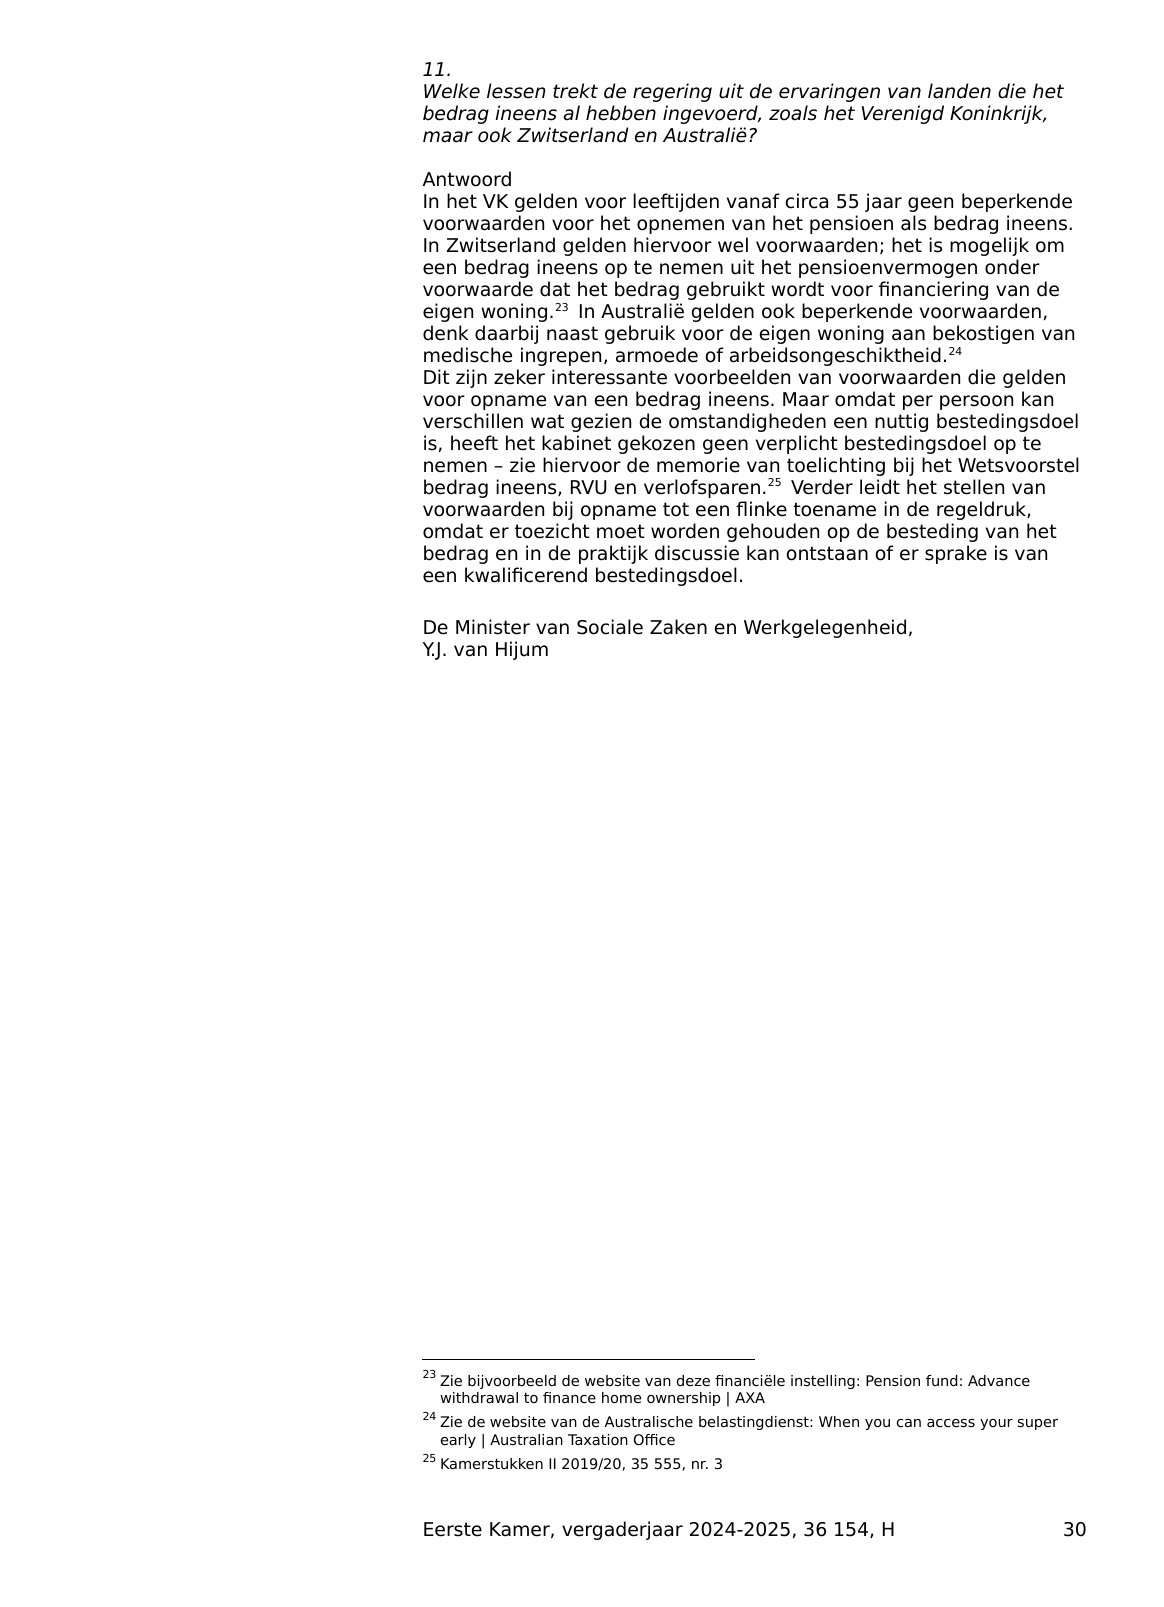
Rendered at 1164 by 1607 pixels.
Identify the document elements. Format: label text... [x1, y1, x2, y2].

text 11. [422, 59, 1087, 81]
text Kamerstukken II 2019/20, 35 555, nr. 3 [422, 1452, 1087, 1474]
text De Minister van Sociale Zaken en Werkgelegenheid, Y.J. van Hijum [422, 617, 1087, 661]
text Zie bijvoorbeeld de website van deze financiële instelling: Pension fund: Advance withdrawal to finance home ownership | AXA [422, 1368, 1087, 1407]
text Welke lessen trekt de regering uit de ervaringen van landen die het bedrag ineens al hebben ingevoerd, zoals het Verenigd Koninkrijk, maar ook Zwitserland en Australië? [422, 81, 1087, 147]
text Antwoord [422, 169, 1087, 191]
text Zie de website van de Australische belastingdienst: When you can access your super early | Australian Taxation Office [422, 1410, 1087, 1449]
text In het VK gelden voor leeftijden vanaf circa 55 jaar geen beperkende voorwaarden voor het opnemen van het pensioen als bedrag ineens. In Zwitserland gelden hiervoor wel voorwaarden; het is mogelijk om een bedrag ineens op te nemen uit het pensioenvermogen onder voorwaarde dat het bedrag gebruikt wordt voor financiering van de eigen woning. In Australië gelden ook beperkende voorwaarden, denk daarbij naast gebruik voor de eigen woning aan bekostigen van medische ingrepen, armoede of arbeidsongeschiktheid. [422, 191, 1087, 367]
text Dit zijn zeker interessante voorbeelden van voorwaarden die gelden voor opname van een bedrag ineens. Maar omdat per persoon kan verschillen wat gezien de omstandigheden een nuttig bestedingsdoel is, heeft het kabinet gekozen geen verplicht bestedingsdoel op te nemen – zie hiervoor de memorie van toelichting bij het Wetsvoorstel bedrag ineens, RVU en verlofsparen. Verder leidt het stellen van voorwaarden bij opname tot een flinke toename in de regeldruk, omdat er toezicht moet worden gehouden op de besteding van het bedrag en in de praktijk discussie kan ontstaan of er sprake is van een kwalificerend bestedingsdoel. [422, 367, 1087, 587]
